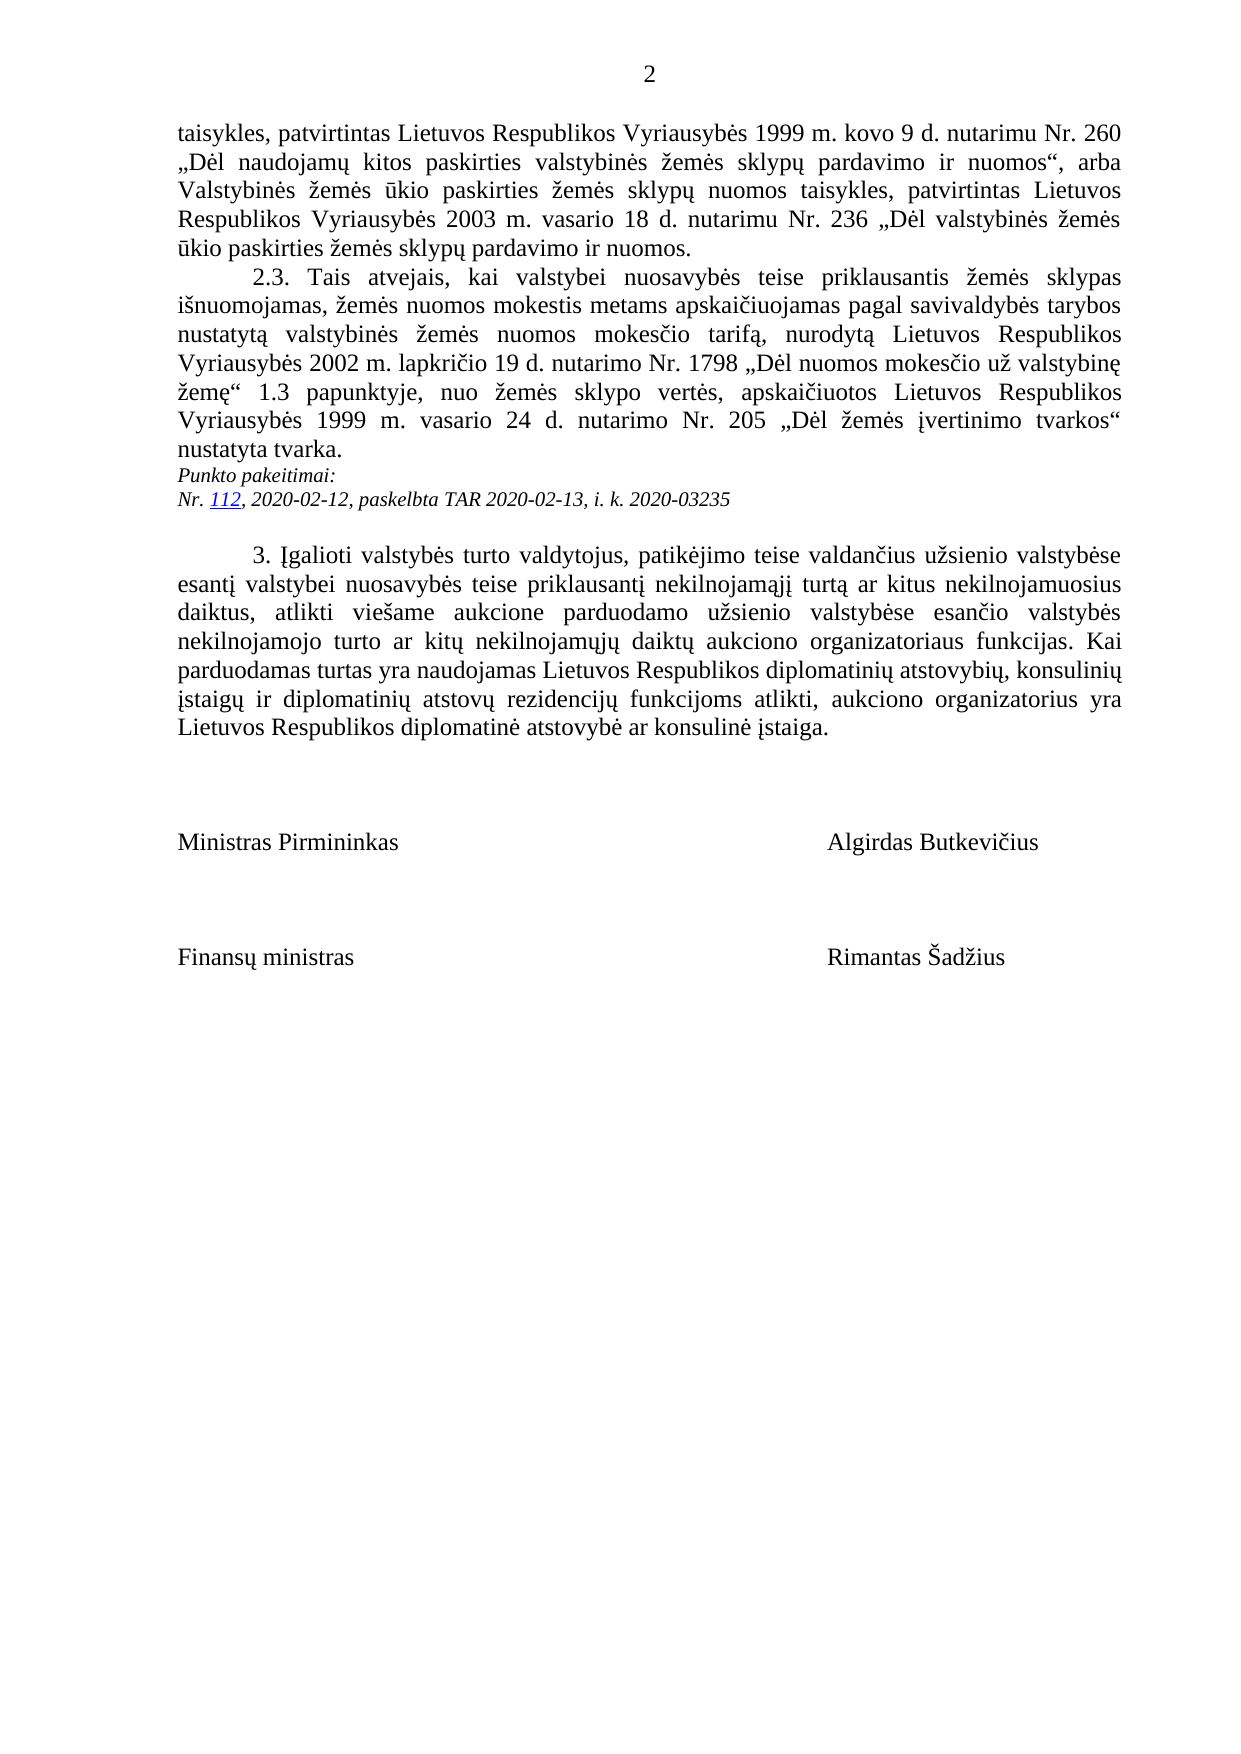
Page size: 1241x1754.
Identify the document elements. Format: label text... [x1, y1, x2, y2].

text Finansų ministras Rimantas Šadžius [177, 942, 1122, 971]
text Nr. 112, 2020-02-12, paskelbta TAR 2020-02-13, i. k. 2020-03235 [177, 487, 1122, 511]
text Ministras Pirmininkas Algirdas Butkevičius [177, 827, 1122, 856]
text 2.3. Tais atvejais, kai valstybei nuosavybės teise priklausantis žemės sklypas išnuomojamas, žemės nuomos mokestis metams apskaičiuojamas pagal savivaldybės tarybos nustatytą valstybinės žemės nuomos mokesčio tarifą, nurodytą Lietuvos Respublikos Vyriausybės 2002 m. lapkričio 19 d. nutarimo Nr. 1798 „Dėl nuomos mokesčio už valstybinę žemę“ 1.3 papunktyje, nuo žemės sklypo vertės, apskaičiuotos Lietuvos Respublikos Vyriausybės 1999 m. vasario 24 d. nutarimo Nr. 205 „Dėl žemės įvertinimo tvarkos“ nustatyta tvarka. [177, 262, 1122, 463]
text taisykles, patvirtintas Lietuvos Respublikos Vyriausybės 1999 m. kovo 9 d. nutarimu Nr. 260 „Dėl naudojamų kitos paskirties valstybinės žemės sklypų pardavimo ir nuomos“, arba Valstybinės žemės ūkio paskirties žemės sklypų nuomos taisykles, patvirtintas Lietuvos Respublikos Vyriausybės 2003 m. vasario 18 d. nutarimu Nr. 236 „Dėl valstybinės žemės ūkio paskirties žemės sklypų pardavimo ir nuomos. [177, 118, 1122, 262]
text 3. Įgalioti valstybės turto valdytojus, patikėjimo teise valdančius užsienio valstybėse esantį valstybei nuosavybės teise priklausantį nekilnojamąjį turtą ar kitus nekilnojamuosius daiktus, atlikti viešame aukcione parduodamo užsienio valstybėse esančio valstybės nekilnojamojo turto ar kitų nekilnojamųjų daiktų aukciono organizatoriaus funkcijas. Kai parduodamas turtas yra naudojamas Lietuvos Respublikos diplomatinių atstovybių, konsulinių įstaigų ir diplomatinių atstovų rezidencijų funkcijoms atlikti, aukciono organizatorius yra Lietuvos Respublikos diplomatinė atstovybė ar konsulinė įstaiga. [177, 540, 1122, 741]
text Punkto pakeitimai: [177, 463, 1122, 487]
